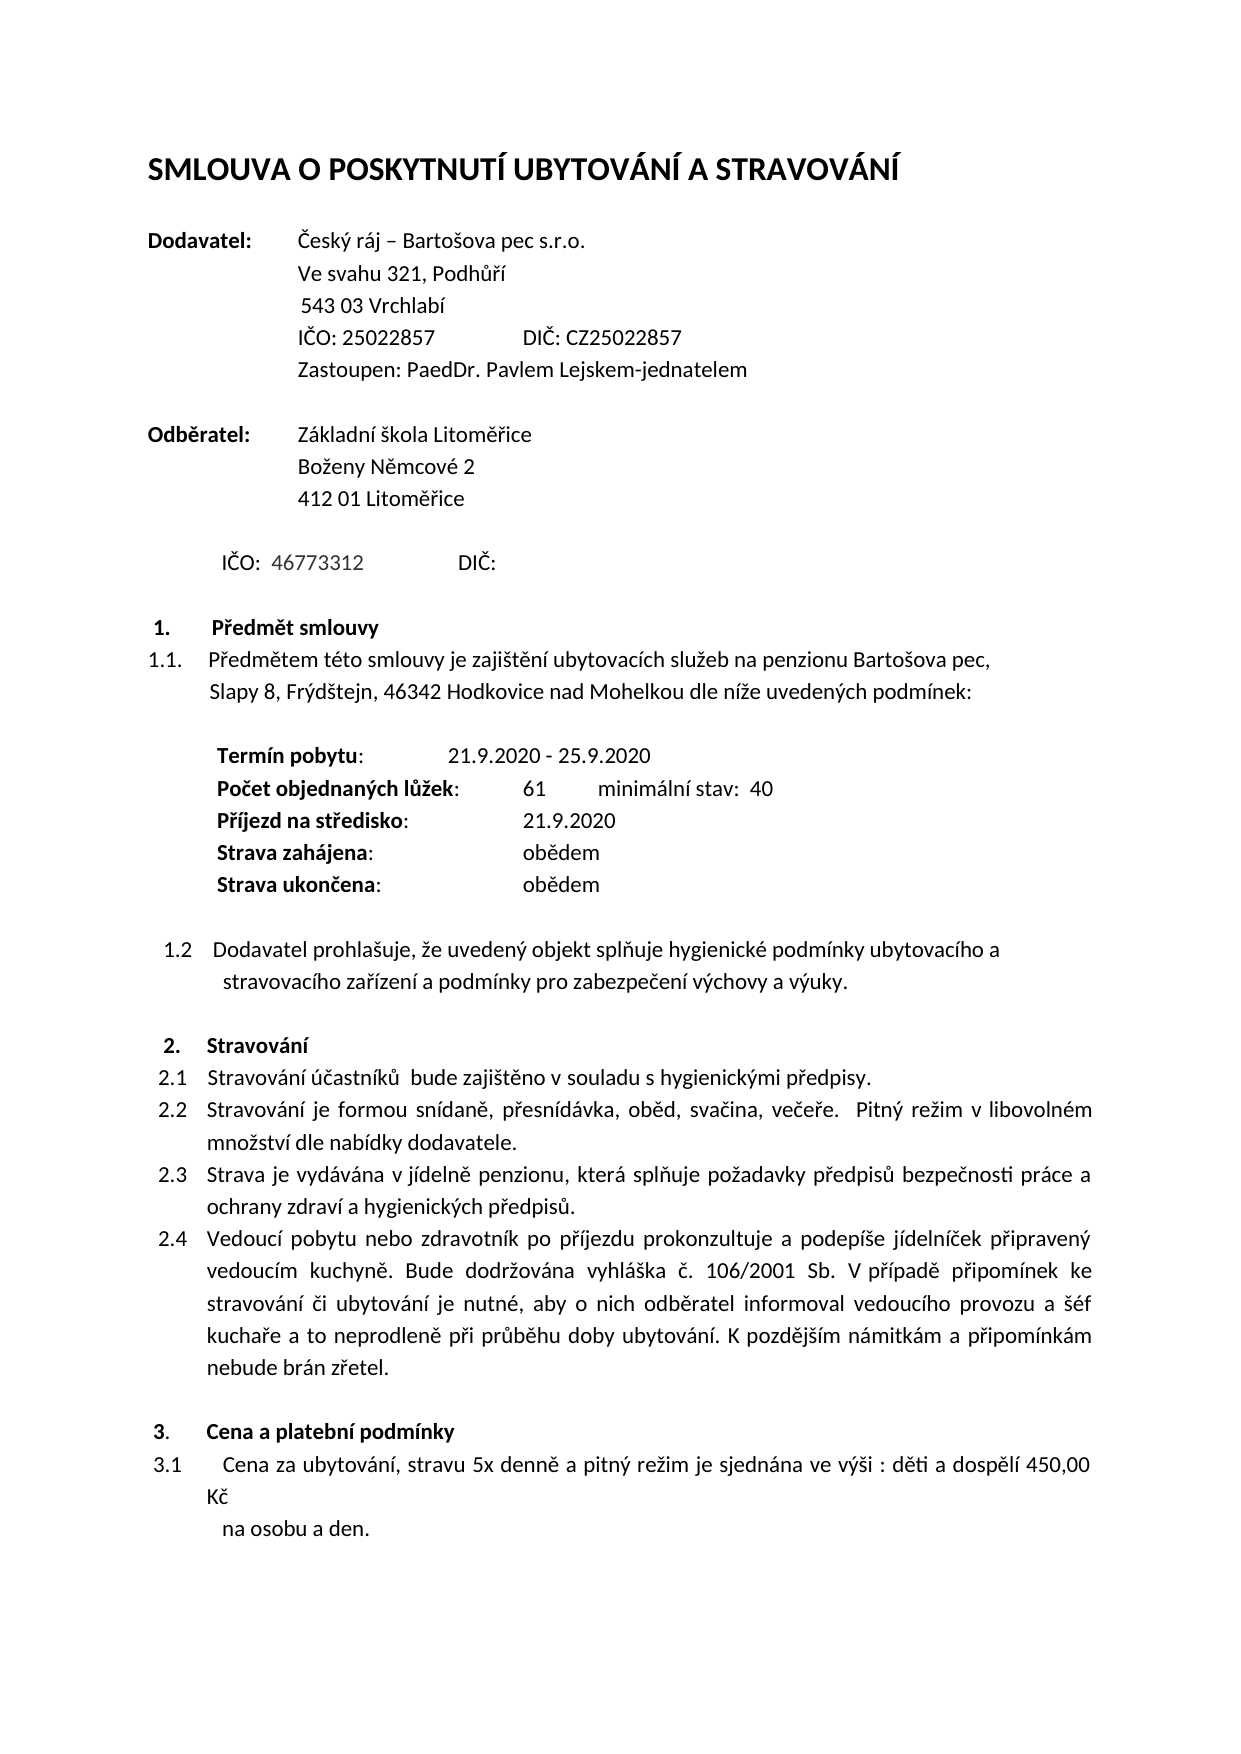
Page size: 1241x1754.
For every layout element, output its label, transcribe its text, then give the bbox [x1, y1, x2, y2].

text na osobu a den. [148, 1514, 1093, 1542]
text 3. Cena a platební podmínky [148, 1417, 1093, 1446]
text Termín pobytu: 21.9.2020 - 25.9.2020 [207, 742, 1093, 769]
text 3.1 Cena za ubytování, stravu 5x denně a pitný režim je sjednána ve výši : děti a dospělí 450,00 Kč [148, 1450, 1093, 1510]
text Dodavatel: Český ráj – Bartošova pec s.r.o. [148, 227, 1093, 254]
text Odběratel: Základní škola Litoměřice [148, 420, 1093, 448]
text IČO: 46773312 DIČ: [148, 548, 1093, 576]
text Strava ukončena: obědem [207, 870, 1093, 898]
text Strava zahájena: obědem [207, 838, 1093, 866]
text Boženy Němcové 2 [148, 452, 1093, 480]
text Ve svahu 321, Podhůří [148, 259, 1093, 287]
text 2.4 Vedoucí pobytu nebo zdravotník po příjezdu prokonzultuje a podepíše jídelníček připravený vedoucím kuchyně. Bude dodržována vyhláška č. 106/2001 Sb. V případě připomínek ke stravování či ubytování je nutné, aby o nich odběratel informoval vedoucího provozu a šéf kuchaře a to neprodleně při průběhu doby ubytování. K pozdějším námitkám a připomínkám nebude brán zřetel. [148, 1224, 1093, 1381]
text SMLOUVA O POSKYTNUTÍ UBYTOVÁNÍ A STRAVOVÁNÍ [148, 148, 1093, 188]
text Zastoupen: PaedDr. Pavlem Lejskem-jednatelem [148, 355, 1093, 383]
text 1.1. Předmětem této smlouvy je zajištění ubytovacích služeb na penzionu Bartošova pec, [148, 645, 1093, 673]
text 2.3 Strava je vydávána v jídelně penzionu, která splňuje požadavky předpisů bezpečnosti práce a ochrany zdraví a hygienických předpisů. [148, 1160, 1093, 1220]
text 412 01 Litoměřice [148, 484, 1093, 512]
text 2.2 Stravování je formou snídaně, přesnídávka, oběd, svačina, večeře. Pitný režim v libovolném množství dle nabídky dodavatele. [148, 1096, 1093, 1156]
text Počet objednaných lůžek: 61 minimální stav: 40 [207, 774, 1093, 802]
text 1.2 Dodavatel prohlašuje, že uvedený objekt splňuje hygienické podmínky ubytovacího a stravovacího zařízení a podmínky pro zabezpečení výchovy a výuky. [148, 935, 1093, 995]
text Slapy 8, Frýdštejn, 46342 Hodkovice nad Mohelkou dle níže uvedených podmínek: [148, 677, 1093, 705]
text 543 03 Vrchlabí [221, 291, 1093, 319]
text Příjezd na středisko: 21.9.2020 [207, 806, 1093, 834]
text 1. Předmět smlouvy [148, 613, 1093, 641]
text IČO: 25022857 DIČ: CZ25022857 [148, 323, 1093, 351]
text 2.1 Stravování účastníků bude zajištěno v souladu s hygienickými předpisy. [148, 1063, 1093, 1091]
text 2. Stravování [148, 1031, 1093, 1059]
